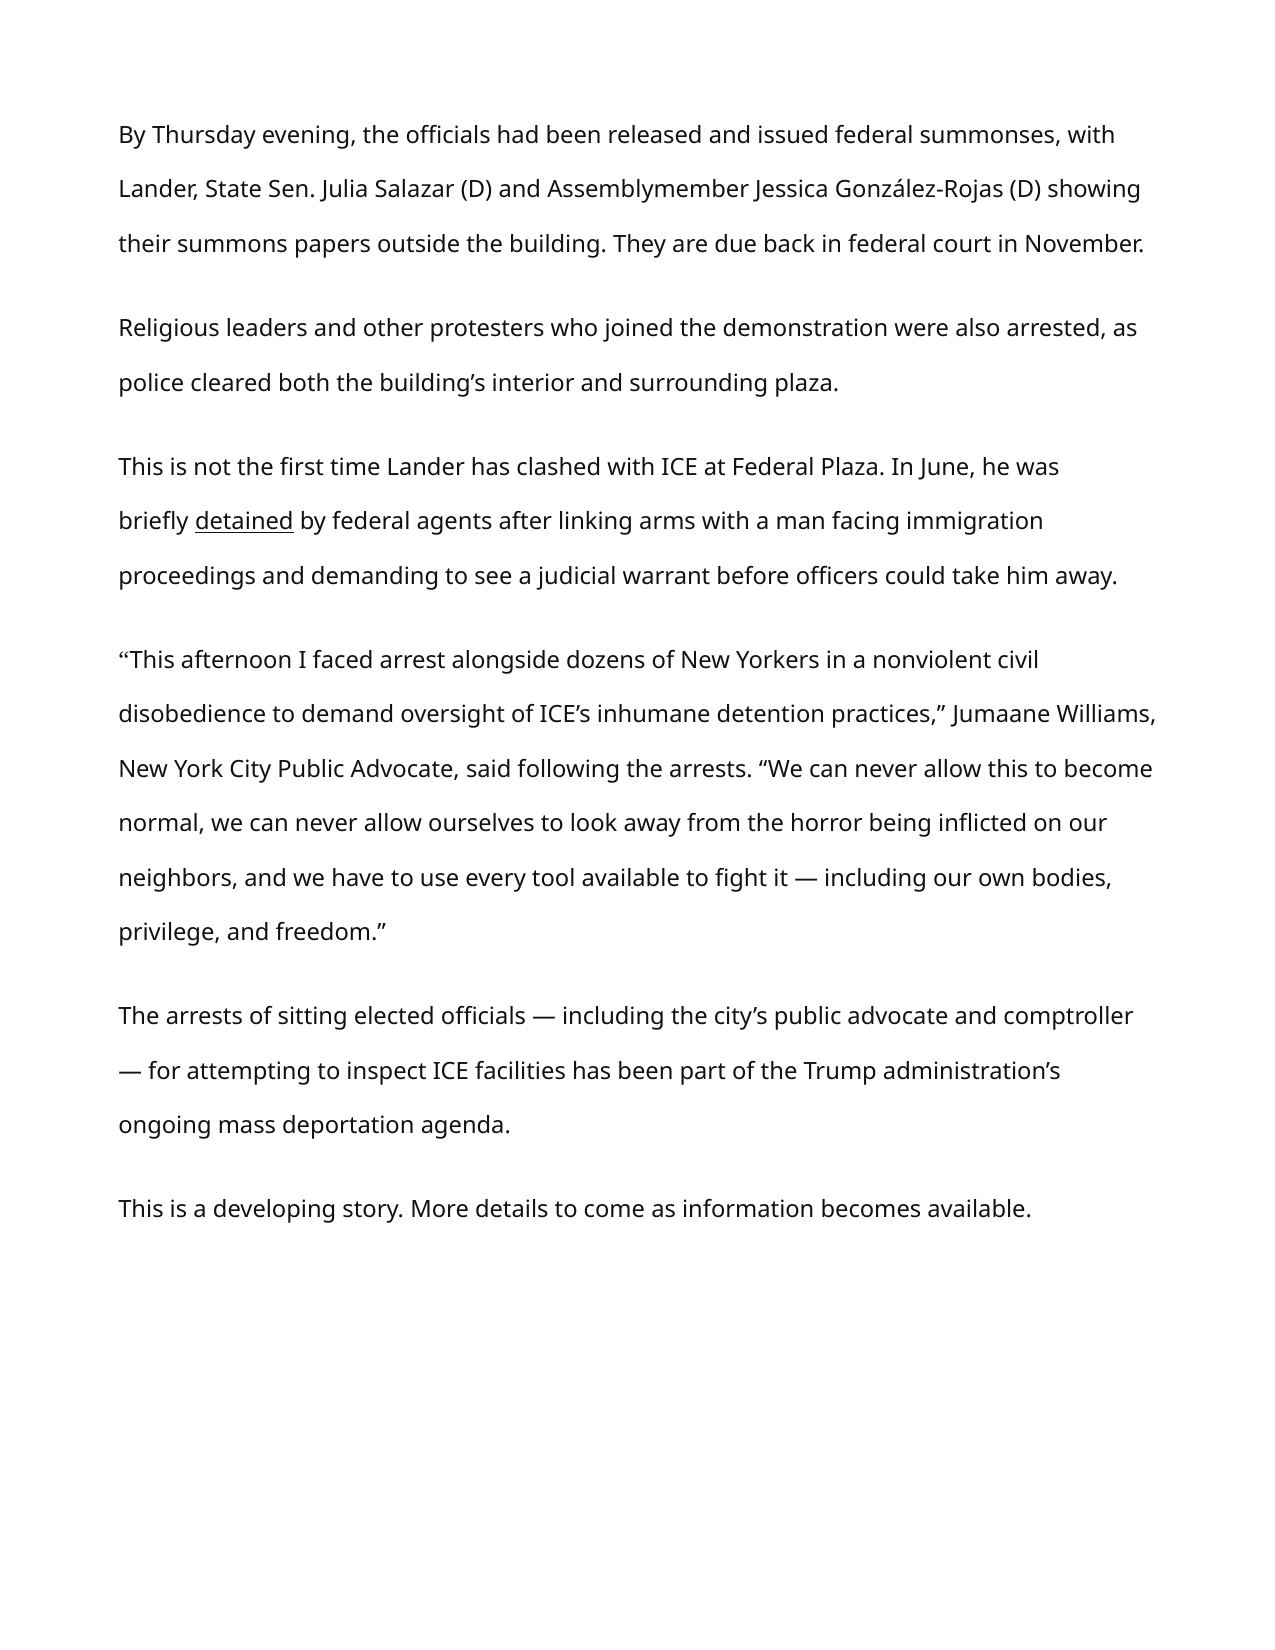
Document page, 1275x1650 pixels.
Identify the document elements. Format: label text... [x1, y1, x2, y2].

text The arrests of sitting elected officials — including the city’s public advocate and comptroller — for attempting to inspect ICE facilities has been part of the Trump administration’s ongoing mass deportation agenda. [118, 999, 1157, 1141]
text Religious leaders and other protesters who joined the demonstration were also arrested, as police cleared both the building’s interior and surrounding plaza. [118, 311, 1157, 398]
text By Thursday evening, the officials had been released and issued federal summonses, with Lander, State Sen. Julia Salazar (D) and Assemblymember Jessica González-Rojas (D) showing their summons papers outside the building. They are due back in federal court in November. [118, 118, 1157, 259]
text “This afternoon I faced arrest alongside dozens of New Yorkers in a nonviolent civil disobedience to demand oversight of ICE’s inhumane detention practices,” Jumaane Williams, New York City Public Advocate, said following the arrests. “We can never allow this to become normal, we can never allow ourselves to look away from the horror being inflicted on our neighbors, and we have to use every tool available to fight it — including our own bodies, privilege, and freedom.” [118, 643, 1157, 947]
text This is not the first time Lander has clashed with ICE at Federal Plaza. In June, he was briefly detained by federal agents after linking arms with a man facing immigration proceedings and demanding to see a judicial warrant before officers could take him away. [118, 450, 1157, 591]
text This is a developing story. More details to come as information becomes available. [118, 1192, 1157, 1225]
